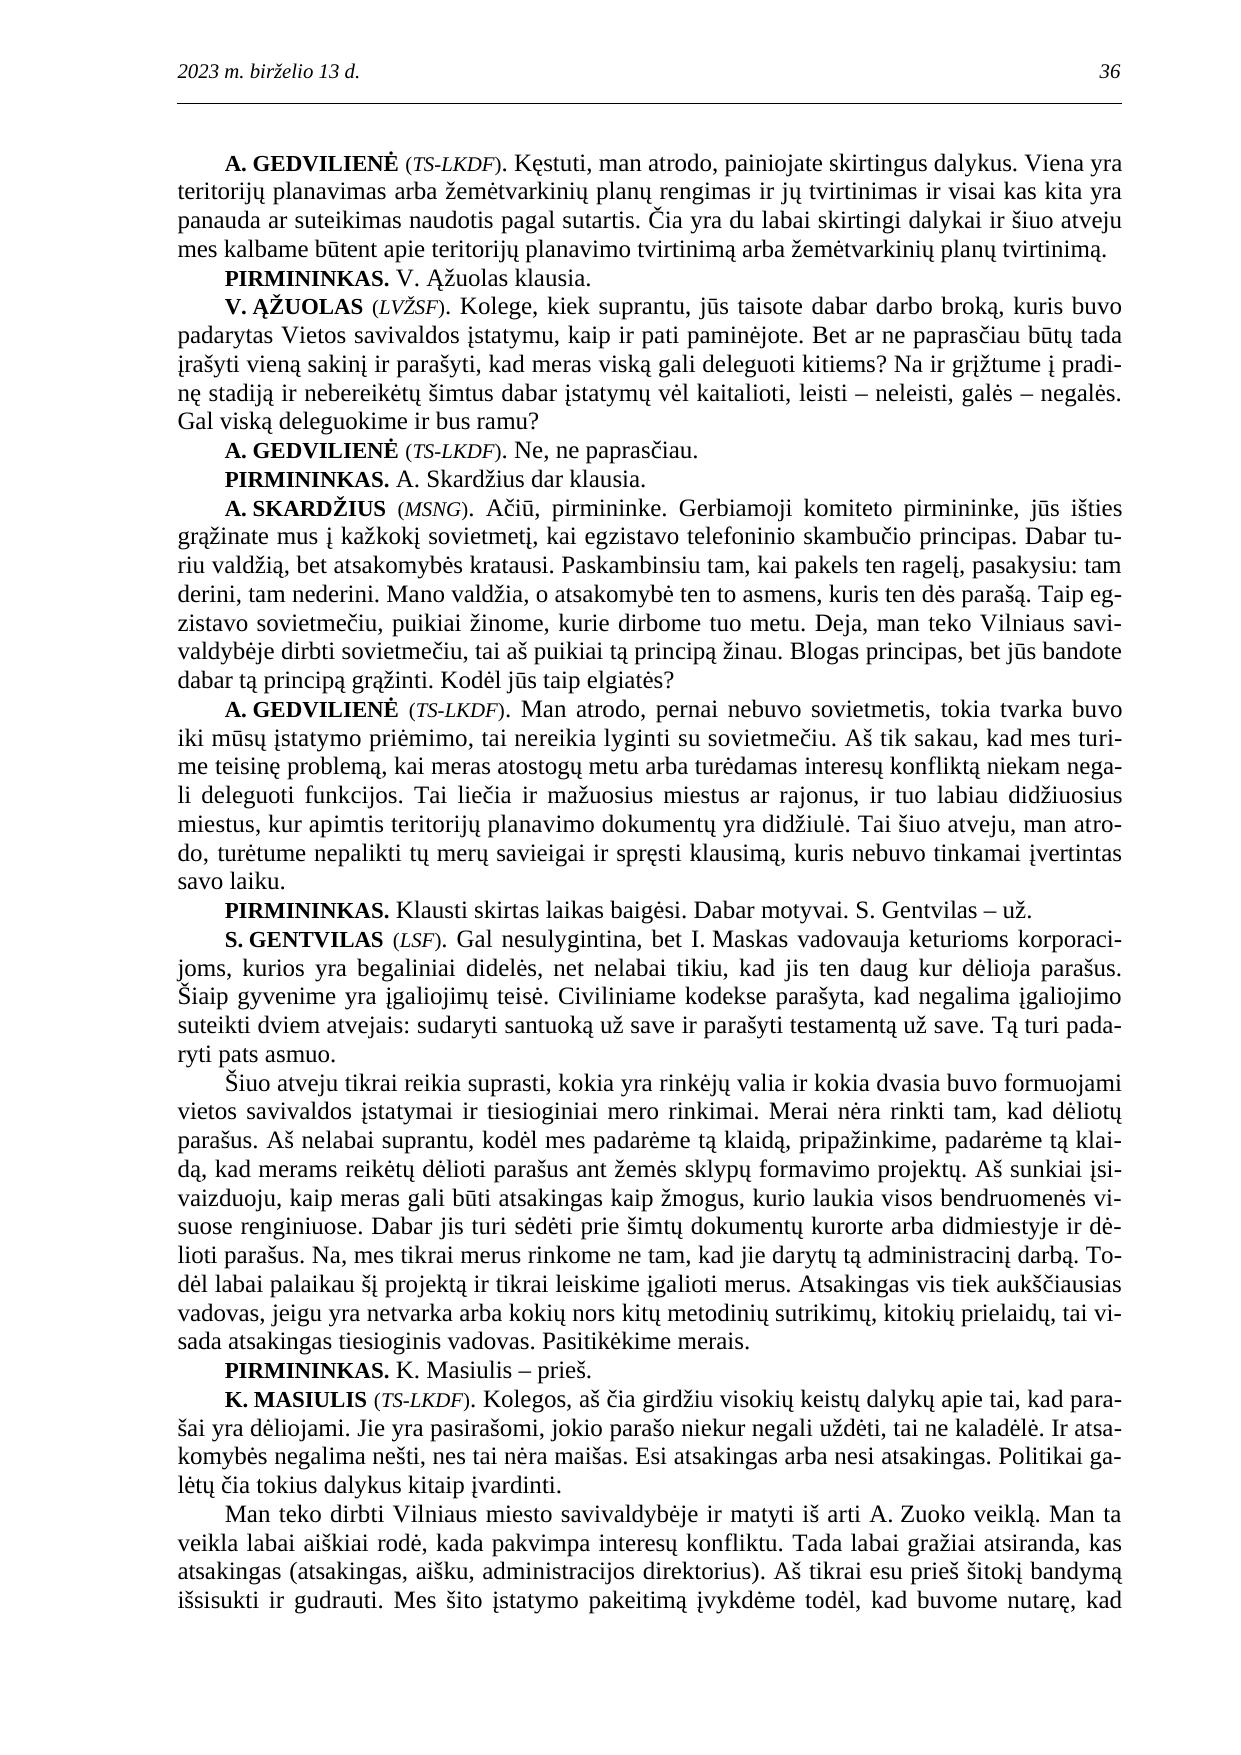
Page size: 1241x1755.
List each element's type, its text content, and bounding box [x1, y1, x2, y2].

text PIRMININKAS. Klaus­ti skir­tas lai­kas bai­gė­si. Da­bar mo­ty­vai. S. Gent­vi­las – už. [177, 895, 1122, 924]
text Man te­ko dirb­ti Vil­niaus mies­to sa­vi­val­dy­bė­je ir ma­ty­ti iš ar­ti A. Zuo­ko veik­lą. Man ta veik­la la­bai aiš­kiai ro­dė, ka­da pa­kvim­pa in­te­re­sų kon­flik­tu. Ta­da la­bai gra­žiai at­si­ran­da, kas at­sa­kin­gas (at­sa­kin­gas, aiš­ku, ad­mi­nist­ra­ci­jos di­rek­to­rius). Aš tik­rai esu prieš ši­to­kį ban­dy­mą iš­si­suk­ti ir gud­rau­ti. Mes ši­to įsta­ty­mo pa­kei­ti­mą įvyk­dė­me to­dėl, kad bu­vo­me nu­ta­rę, kad [177, 1499, 1122, 1614]
text PIRMININKAS. A. Skar­džius dar klau­sia. [177, 464, 1122, 493]
text A. GEDVILIENĖ (TS-LKDF). Man at­ro­do, per­nai ne­bu­vo so­viet­me­tis, to­kia tvar­ka bu­vo iki mū­sų įsta­ty­mo pri­ėmi­mo, tai ne­rei­kia ly­gin­ti su so­viet­me­čiu. Aš tik sa­kau, kad mes tu­ri­me tei­si­nę pro­ble­mą, kai me­ras atos­to­gų me­tu ar­ba tu­rė­da­mas in­te­re­sų kon­flik­tą nie­kam ne­ga­li de­le­guo­ti funk­ci­jos. Tai lie­čia ir ma­žuo­sius mies­tus ar ra­jo­nus, ir tuo la­biau di­džiuo­sius mies­tus, kur ap­im­tis te­ri­to­ri­jų pla­na­vi­mo do­ku­men­tų yra di­džiu­lė. Tai šiuo at­ve­ju, man at­ro­do, tu­rė­tu­me ne­pa­lik­ti tų me­rų sa­vie­i­gai ir spręs­ti klau­si­mą, ku­ris ne­bu­vo tin­ka­mai įver­tin­tas sa­vo lai­ku. [177, 694, 1122, 895]
text PIRMININKAS. K. Ma­siu­lis – prieš. [177, 1355, 1122, 1384]
text A. GEDVILIENĖ (TS-LKDF). Ne, ne pa­pras­čiau. [177, 435, 1122, 464]
text PIRMININKAS. V. Ąžuo­las klau­sia. [177, 263, 1122, 291]
text A. SKARDŽIUS (MSNG). Ačiū, pir­mi­nin­ke. Ger­bia­mo­ji ko­mi­te­to pir­mi­nin­ke, jūs iš­ties grą­ži­na­te mus į kaž­ko­kį so­viet­me­tį, kai eg­zis­ta­vo te­le­fo­ni­nio skam­bu­čio prin­ci­pas. Da­bar tu­riu val­džią, bet at­sa­ko­my­bės kra­tau­si. Pa­skam­bin­siu tam, kai pa­kels ten ra­ge­lį, pa­sa­ky­siu: tam de­ri­ni, tam ne­de­ri­ni. Ma­no val­džia, o at­sa­ko­my­bė ten to as­mens, ku­ris ten dės pa­ra­šą. Taip eg­zis­ta­vo so­viet­me­čiu, pui­kiai ži­no­me, ku­rie dir­bo­me tuo me­tu. De­ja, man te­ko Vil­niaus sa­vi­val­dy­bė­je dirb­ti so­viet­me­čiu, tai aš pui­kiai tą prin­ci­pą ži­nau. Blo­gas prin­ci­pas, bet jūs ban­do­te da­bar tą prin­ci­pą grą­žin­ti. Ko­dėl jūs taip el­gia­tės? [177, 493, 1122, 694]
text V. ĄŽUOLAS (LVŽSF). Ko­le­ge, kiek su­pran­tu, jūs tai­so­te da­bar dar­bo bro­ką, ku­ris bu­vo pa­da­ry­tas Vie­tos sa­vi­val­dos įsta­ty­mu, kaip ir pa­ti pa­mi­nė­jo­te. Bet ar ne pa­pras­čiau bū­tų ta­da įra­šy­ti vie­ną sa­ki­nį ir pa­ra­šy­ti, kad me­ras vis­ką ga­li de­le­guo­ti ki­tiems? Na ir grįž­tu­me į pra­di­nę sta­di­ją ir ne­be­rei­kė­tų šim­tus da­bar įsta­ty­mų vėl kai­ta­lio­ti, leis­ti – ne­leis­ti, ga­lės – ne­ga­lės. Gal vis­ką de­le­guo­ki­me ir bus ra­mu? [177, 291, 1122, 435]
text S. GENTVILAS (LSF). Gal ne­su­ly­gin­ti­na, bet I. Mas­kas va­do­vau­ja ke­tu­rioms kor­po­ra­ci­joms, ku­rios yra be­ga­li­niai di­de­lės, net ne­la­bai ti­kiu, kad jis ten daug kur dė­lio­ja pa­ra­šus. Šiaip gy­ve­ni­me yra įga­lio­ji­mų tei­sė. Ci­vi­li­nia­me ko­dek­se pa­ra­šy­ta, kad ne­ga­li­ma įga­lio­ji­mo su­teik­ti dviem at­ve­jais: su­da­ry­ti san­tuo­ką už sa­ve ir pa­ra­šy­ti tes­ta­mentą už sa­ve. Tą tu­ri pa­da­ry­ti pats as­muo. [177, 924, 1122, 1068]
text A. GEDVILIENĖ (TS-LKDF). Kęs­tu­ti, man at­ro­do, pai­nio­ja­te skir­tin­gus da­ly­kus. Vie­na yra te­ri­to­ri­jų pla­na­vi­mas ar­ba že­mė­tvarkinių pla­nų ren­gi­mas ir jų tvir­ti­ni­mas ir vi­sai kas ki­ta yra pa­nau­da ar su­tei­ki­mas nau­do­tis pa­gal su­tar­tis. Čia yra du la­bai skir­tin­gi da­ly­kai ir šiuo at­ve­ju mes kal­ba­me bū­tent apie te­ri­to­ri­jų pla­na­vi­mo tvir­ti­ni­mą ar­ba že­mė­tvarkinių pla­nų tvir­ti­ni­mą. [177, 148, 1122, 263]
text Šiuo at­ve­ju tik­rai rei­kia su­pras­ti, ko­kia yra rin­kė­jų va­lia ir ko­kia dva­sia bu­vo for­muo­ja­mi vie­tos sa­vi­val­dos įsta­ty­mai ir tie­sio­gi­niai me­ro rin­ki­mai. Me­rai nė­ra rink­ti tam, kad dė­lio­tų pa­ra­šus. Aš ne­la­bai su­pran­tu, ko­dėl mes pa­da­rė­me tą klai­dą, pri­pa­žin­ki­me, pa­da­rė­me tą klai­dą, kad me­rams rei­kė­tų dė­lio­ti pa­ra­šus ant že­mės skly­pų for­ma­vi­mo pro­jek­tų. Aš sun­kiai įsi­vaiz­duo­ju, kaip me­ras ga­li bū­ti at­sa­kin­gas kaip žmo­gus, ku­rio lau­kia vi­sos ben­druo­me­nės vi­suo­se ren­gi­niuo­se. Da­bar jis tu­ri sė­dė­ti prie šim­tų do­ku­men­tų ku­ror­te ar­ba did­mies­ty­je ir dė­lio­ti pa­ra­šus. Na, mes tik­rai me­rus rin­ko­me ne tam, kad jie da­ry­tų tą ad­mi­nist­ra­ci­nį dar­bą. To­dėl la­bai pa­lai­kau šį pro­jek­tą ir tik­rai leis­ki­me įga­lio­ti me­rus. Atsakingas vis tiek aukš­čiau­sias va­do­vas, jei­gu yra ne­tvar­ka ar­ba ­ko­kių nors ki­tų me­to­di­nių su­tri­ki­mų, ki­to­kių prie­lai­dų, tai vi­sa­da at­sa­kin­gas tie­sio­gi­nis va­do­vas. Pa­si­ti­kė­ki­me me­rais. [177, 1068, 1122, 1355]
text K. MASIULIS (TS-LKDF). Ko­le­gos, aš čia gir­džiu vi­so­kių keis­tų da­ly­kų apie tai, kad pa­ra­šai yra dė­lio­ja­mi. Jie yra pa­si­ra­šo­mi, jo­kio pa­ra­šo nie­kur ne­ga­li už­dė­ti, tai ne ka­la­dė­lė. Ir at­sa­ko­my­bės ne­ga­li­ma neš­ti, nes tai nė­ra mai­šas. Esi at­sa­kin­gas ar­ba ne­si at­sa­kin­gas. Po­li­ti­kai ga­lė­tų čia to­kius da­ly­kus ki­taip įvar­din­ti. [177, 1384, 1122, 1499]
